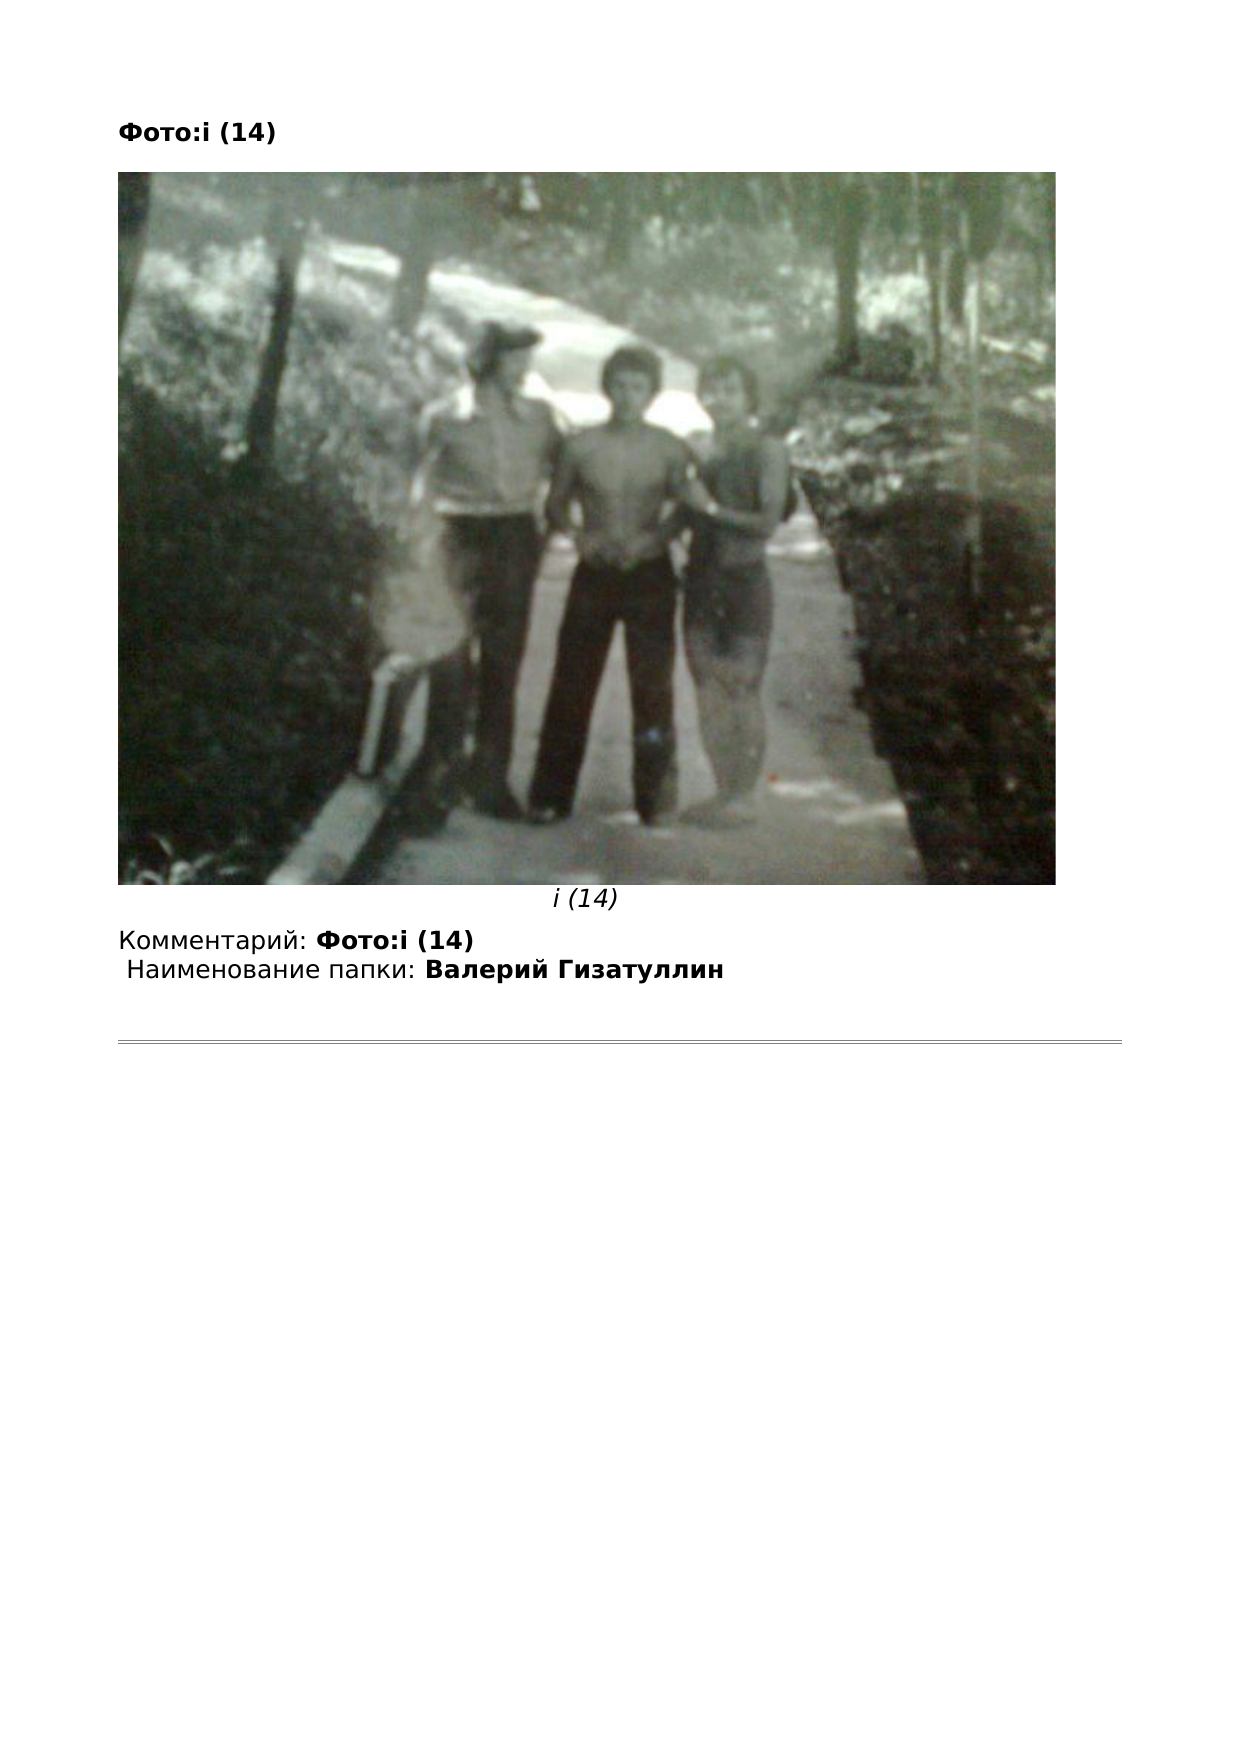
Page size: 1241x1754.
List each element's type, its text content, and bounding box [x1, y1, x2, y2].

text i (14) [118, 885, 1056, 913]
text Комментарий: Фото:i (14) Наименование папки: Валерий Гизатуллин [118, 926, 1122, 1013]
picture [118, 172, 1056, 885]
subtitle Фото:i (14) [118, 118, 1122, 147]
